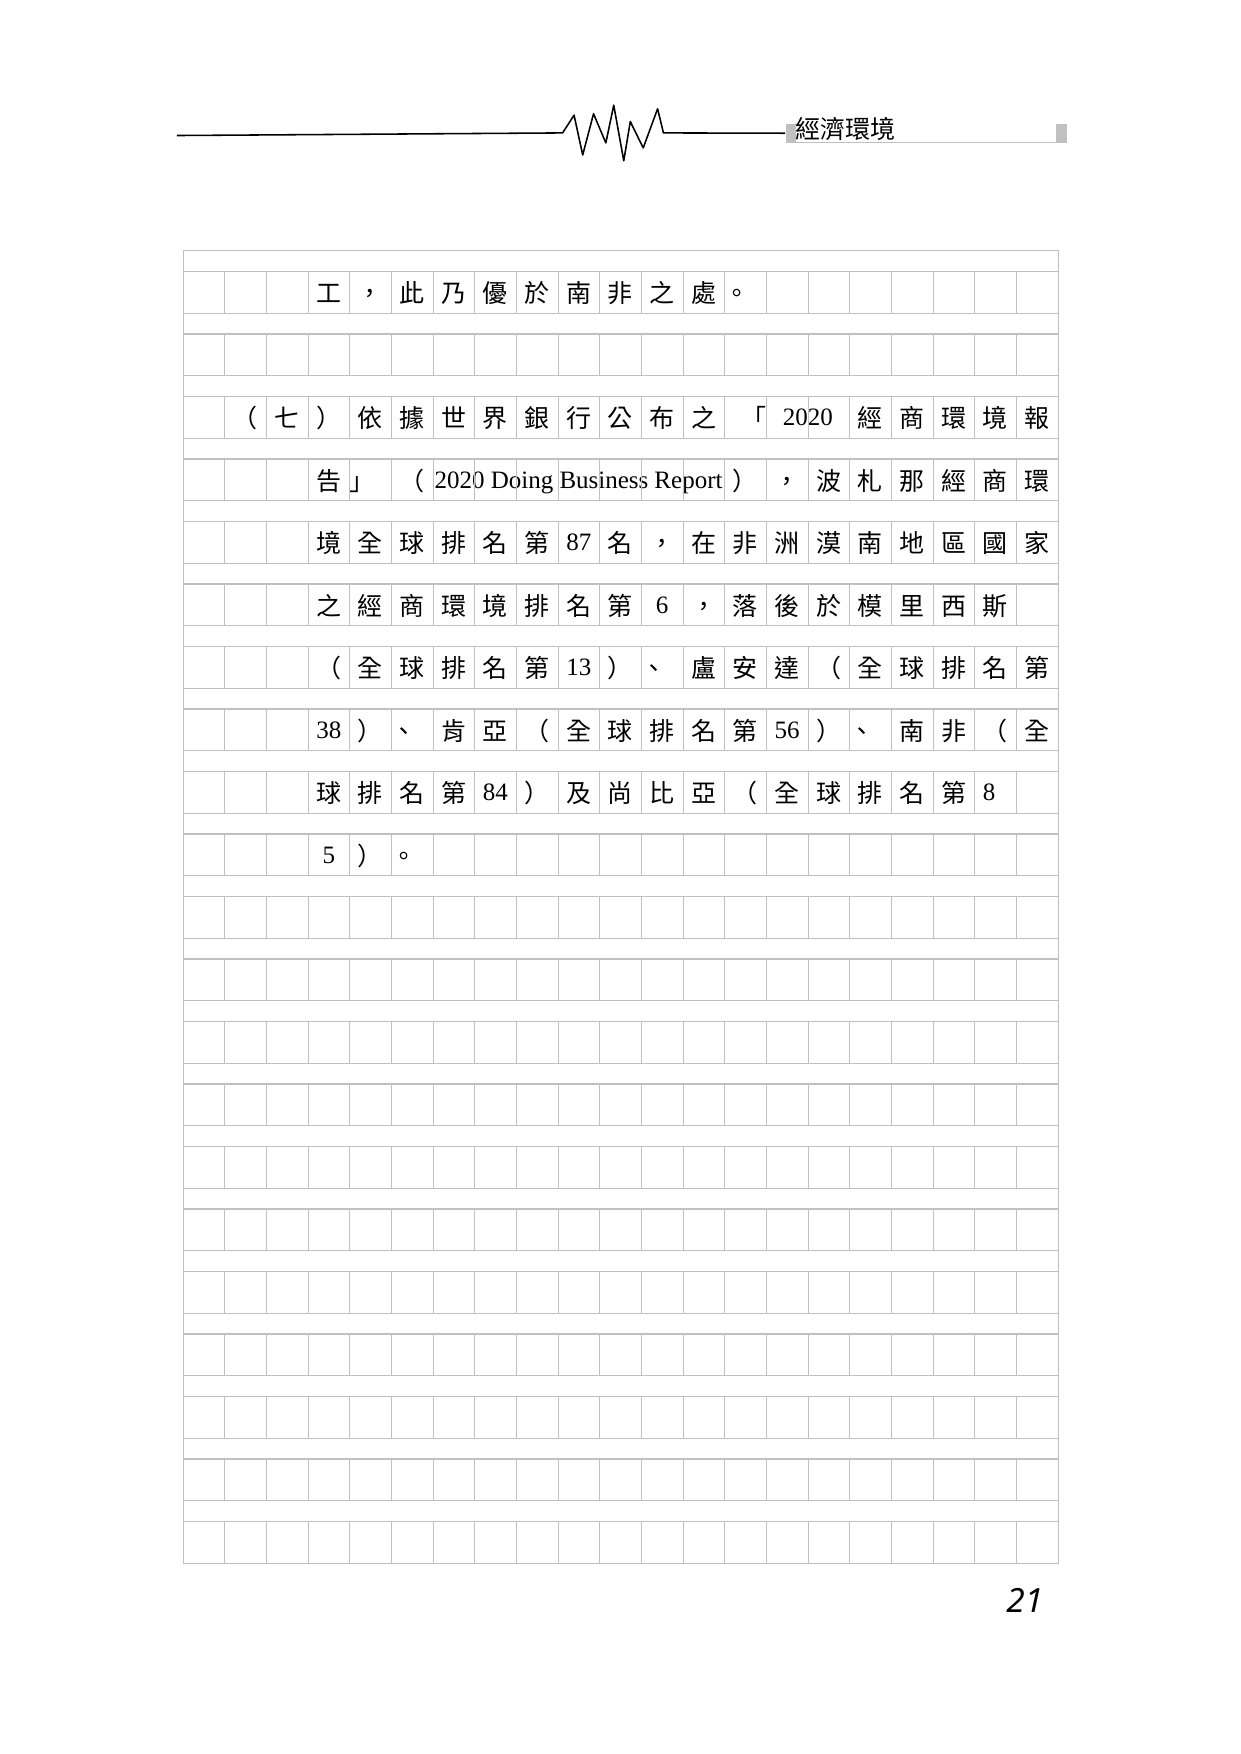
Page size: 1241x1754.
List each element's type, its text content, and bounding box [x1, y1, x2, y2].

text （六）波國政府工作人員一般雖不收賄，但效率不彰；波國人民和善，鮮少暴力犯罪事件，治安良好。此外，波國工會不得罷工，此乃優於南非之處。 [475, 272, 516, 313]
text （六）波國政府工作人員一般雖不收賄，但效率不彰；波國人民和善，鮮少暴力犯罪事件，治安良好。此外，波國工會不得罷工，此乃優於南非之處。 [1017, 272, 1058, 313]
text （六）波國政府工作人員一般雖不收賄，但效率不彰；波國人民和善，鮮少暴力犯罪事件，治安良好。此外，波國工會不得罷工，此乃優於南非之處。 [350, 272, 391, 313]
text （七）依據世界銀行公布之「2020經商環境報告」（2020 Doing Business Report），波札那經商環境全球排名第87名，在非洲漠南地區國家之經商環境排名第6，落後於模里西斯（全球排名第13）、盧安達（全球排名第38）、肯亞（全球排名第56）、南非（全球排名第84）及尚比亞（全球排名第85）。 [207, 376, 1058, 396]
text （六）波國政府工作人員一般雖不收賄，但效率不彰；波國人民和善，鮮少暴力犯罪事件，治安良好。此外，波國工會不得罷工，此乃優於南非之處。 [892, 272, 933, 313]
text （六）波國政府工作人員一般雖不收賄，但效率不彰；波國人民和善，鮮少暴力犯罪事件，治安良好。此外，波國工會不得罷工，此乃優於南非之處。 [267, 272, 308, 313]
text （六）波國政府工作人員一般雖不收賄，但效率不彰；波國人民和善，鮮少暴力犯罪事件，治安良好。此外，波國工會不得罷工，此乃優於南非之處。 [725, 272, 766, 313]
text （六）波國政府工作人員一般雖不收賄，但效率不彰；波國人民和善，鮮少暴力犯罪事件，治安良好。此外，波國工會不得罷工，此乃優於南非之處。 [434, 272, 474, 313]
text （六）波國政府工作人員一般雖不收賄，但效率不彰；波國人民和善，鮮少暴力犯罪事件，治安良好。此外，波國工會不得罷工，此乃優於南非之處。 [934, 272, 974, 313]
text （六）波國政府工作人員一般雖不收賄，但效率不彰；波國人民和善，鮮少暴力犯罪事件，治安良好。此外，波國工會不得罷工，此乃優於南非之處。 [600, 272, 641, 313]
text （七）依據世界銀行公布之「2020經商環境報告」（2020 Doing Business Report），波札那經商環境全球排名第87名，在非洲漠南地區國家之經商環境排名第6，落後於模里西斯（全球排名第13）、盧安達（全球排名第38）、肯亞（全球排名第56）、南非（全球排名第84）及尚比亞（全球排名第85）。 [207, 689, 1058, 708]
text （六）波國政府工作人員一般雖不收賄，但效率不彰；波國人民和善，鮮少暴力犯罪事件，治安良好。此外，波國工會不得罷工，此乃優於南非之處。 [517, 272, 558, 313]
text （六）波國政府工作人員一般雖不收賄，但效率不彰；波國人民和善，鮮少暴力犯罪事件，治安良好。此外，波國工會不得罷工，此乃優於南非之處。 [767, 272, 808, 313]
text （七）依據世界銀行公布之「2020經商環境報告」（2020 Doing Business Report），波札那經商環境全球排名第87名，在非洲漠南地區國家之經商環境排名第6，落後於模里西斯（全球排名第13）、盧安達（全球排名第38）、肯亞（全球排名第56）、南非（全球排名第84）及尚比亞（全球排名第85）。 [207, 814, 1058, 833]
text （六）波國政府工作人員一般雖不收賄，但效率不彰；波國人民和善，鮮少暴力犯罪事件，治安良好。此外，波國工會不得罷工，此乃優於南非之處。 [809, 272, 849, 313]
text （七）依據世界銀行公布之「2020經商環境報告」（2020 Doing Business Report），波札那經商環境全球排名第87名，在非洲漠南地區國家之經商環境排名第6，落後於模里西斯（全球排名第13）、盧安達（全球排名第38）、肯亞（全球排名第56）、南非（全球排名第84）及尚比亞（全球排名第85）。 [207, 439, 1058, 458]
text （七）依據世界銀行公布之「2020經商環境報告」（2020 Doing Business Report），波札那經商環境全球排名第87名，在非洲漠南地區國家之經商環境排名第6，落後於模里西斯（全球排名第13）、盧安達（全球排名第38）、肯亞（全球排名第56）、南非（全球排名第84）及尚比亞（全球排名第85）。 [207, 626, 1058, 646]
text （六）波國政府工作人員一般雖不收賄，但效率不彰；波國人民和善，鮮少暴力犯罪事件，治安良好。此外，波國工會不得罷工，此乃優於南非之處。 [225, 272, 266, 313]
text （六）波國政府工作人員一般雖不收賄，但效率不彰；波國人民和善，鮮少暴力犯罪事件，治安良好。此外，波國工會不得罷工，此乃優於南非之處。 [642, 272, 683, 313]
text （七）依據世界銀行公布之「2020經商環境報告」（2020 Doing Business Report），波札那經商環境全球排名第87名，在非洲漠南地區國家之經商環境排名第6，落後於模里西斯（全球排名第13）、盧安達（全球排名第38）、肯亞（全球排名第56）、南非（全球排名第84）及尚比亞（全球排名第85）。 [207, 501, 1058, 521]
text （六）波國政府工作人員一般雖不收賄，但效率不彰；波國人民和善，鮮少暴力犯罪事件，治安良好。此外，波國工會不得罷工，此乃優於南非之處。 [207, 251, 1058, 271]
text （六）波國政府工作人員一般雖不收賄，但效率不彰；波國人民和善，鮮少暴力犯罪事件，治安良好。此外，波國工會不得罷工，此乃優於南非之處。 [850, 272, 891, 313]
text （七）依據世界銀行公布之「2020經商環境報告」（2020 Doing Business Report），波札那經商環境全球排名第87名，在非洲漠南地區國家之經商環境排名第6，落後於模里西斯（全球排名第13）、盧安達（全球排名第38）、肯亞（全球排名第56）、南非（全球排名第84）及尚比亞（全球排名第85）。 [207, 564, 1058, 583]
text （七）依據世界銀行公布之「2020經商環境報告」（2020 Doing Business Report），波札那經商環境全球排名第87名，在非洲漠南地區國家之經商環境排名第6，落後於模里西斯（全球排名第13）、盧安達（全球排名第38）、肯亞（全球排名第56）、南非（全球排名第84）及尚比亞（全球排名第85）。 [207, 751, 1058, 771]
text （六）波國政府工作人員一般雖不收賄，但效率不彰；波國人民和善，鮮少暴力犯罪事件，治安良好。此外，波國工會不得罷工，此乃優於南非之處。 [392, 272, 433, 313]
text （六）波國政府工作人員一般雖不收賄，但效率不彰；波國人民和善，鮮少暴力犯罪事件，治安良好。此外，波國工會不得罷工，此乃優於南非之處。 [975, 272, 1016, 313]
text （六）波國政府工作人員一般雖不收賄，但效率不彰；波國人民和善，鮮少暴力犯罪事件，治安良好。此外，波國工會不得罷工，此乃優於南非之處。 [309, 272, 349, 313]
text （六）波國政府工作人員一般雖不收賄，但效率不彰；波國人民和善，鮮少暴力犯罪事件，治安良好。此外，波國工會不得罷工，此乃優於南非之處。 [559, 272, 599, 313]
text （六）波國政府工作人員一般雖不收賄，但效率不彰；波國人民和善，鮮少暴力犯罪事件，治安良好。此外，波國工會不得罷工，此乃優於南非之處。 [684, 272, 724, 313]
